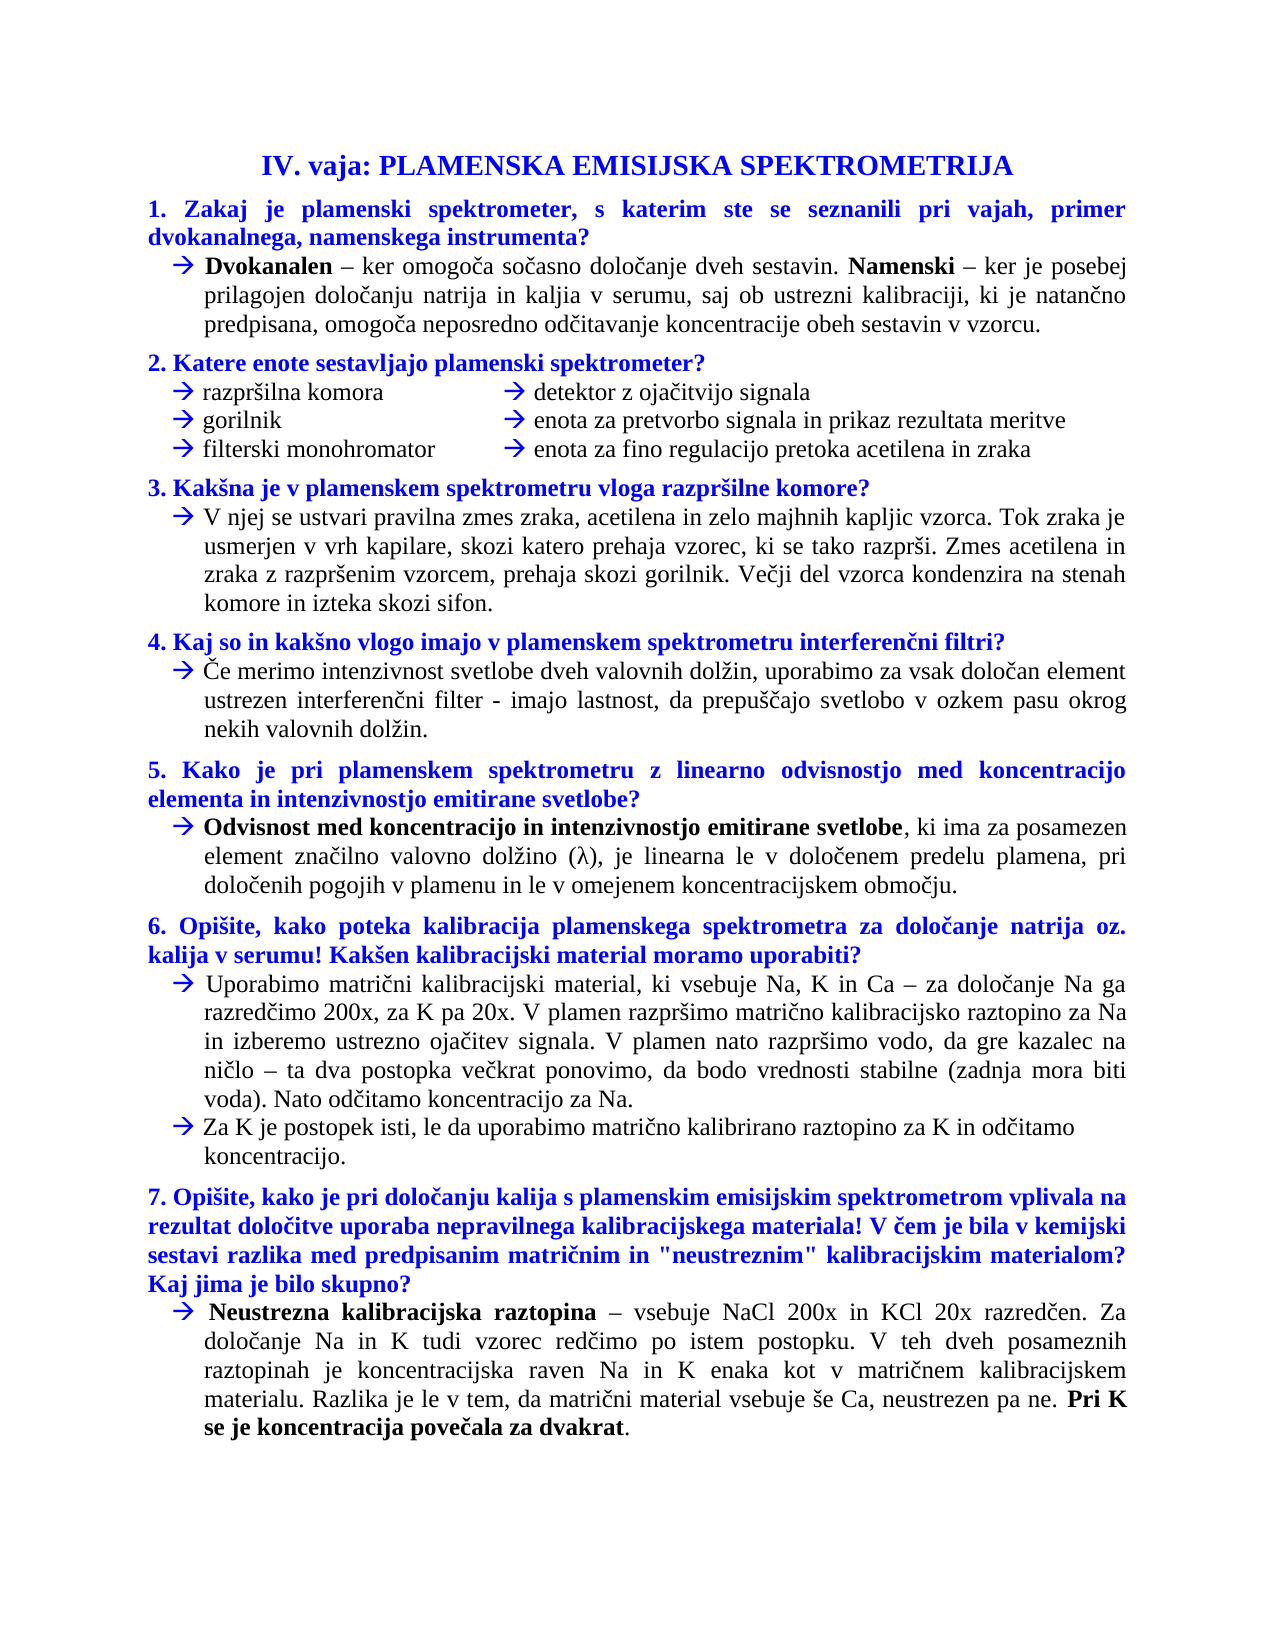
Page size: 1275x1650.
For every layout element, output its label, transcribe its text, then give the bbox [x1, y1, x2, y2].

text  Uporabimo matrični kalibracijski material, ki vsebuje Na, K in Ca – za določanje Na ga razredčimo 200x, za K pa 20x. V plamen razpršimo matrično kalibracijsko raztopino za Na in izberemo ustrezno ojačitev signala. V plamen nato razpršimo vodo, da gre kazalec na ničlo – ta dva postopka večkrat ponovimo, da bodo vrednosti stabilne (zadnja mora biti voda). Nato odčitamo koncentracijo za Na. [171, 969, 1127, 1112]
text  Za K je postopek isti, le da uporabimo matrično kalibrirano raztopino za K in odčitamo koncentracijo. [171, 1112, 1127, 1170]
text  Če merimo intenzivnost svetlobe dveh valovnih dolžin, uporabimo za vsak določan element ustrezen interferenčni filter - imajo lastnost, da prepuščajo svetlobo v ozkem pasu okrog nekih valovnih dolžin. [171, 656, 1127, 742]
text  razpršilna komora  detektor z ojačitvijo signala [148, 377, 1127, 405]
text 6. Opišite, kako poteka kalibracija plamenskega spektrometra za določanje natrija oz. kalija v serumu! Kakšen kalibracijski material moramo uporabiti? [148, 911, 1127, 969]
text IV. vaja: PLAMENSKA EMISIJSKA SPEKTROMETRIJA [148, 148, 1127, 181]
text 2. Katere enote sestavljajo plamenski spektrometer? [148, 348, 1127, 377]
text  V njej se ustvari pravilna zmes zraka, acetilena in zelo majhnih kapljic vzorca. Tok zraka je usmerjen v vrh kapilare, skozi katero prehaja vzorec, ki se tako razprši. Zmes acetilena in zraka z razpršenim vzorcem, prehaja skozi gorilnik. Večji del vzorca kondenzira na stenah komore in izteka skozi sifon. [171, 502, 1127, 617]
text 7. Opišite, kako je pri določanju kalija s plamenskim emisijskim spektrometrom vplivala na rezultat določitve uporaba nepravilnega kalibracijskega materiala! V čem je bila v kemijski sestavi razlika med predpisanim matričnim in "neustreznim" kalibracijskim materialom? Kaj jima je bilo skupno? [148, 1182, 1127, 1297]
text  Neustrezna kalibracijska raztopina – vsebuje NaCl 200x in KCl 20x razredčen. Za določanje Na in K tudi vzorec redčimo po istem postopku. V teh dveh posameznih raztopinah je koncentracijska raven Na in K enaka kot v matričnem kalibracijskem materialu. Razlika je le v tem, da matrični material vsebuje še Ca, neustrezen pa ne. Pri K se je koncentracija povečala za dvakrat. [171, 1297, 1127, 1441]
text  Dvokanalen – ker omogoča sočasno določanje dveh sestavin. Namenski – ker je posebej prilagojen določanju natrija in kaljia v serumu, saj ob ustrezni kalibraciji, ki je natančno predpisana, omogoča neposredno odčitavanje koncentracije obeh sestavin v vzorcu. [171, 251, 1127, 337]
text 4. Kaj so in kakšno vlogo imajo v plamenskem spektrometru interferenčni filtri? [148, 627, 1127, 656]
text  gorilnik  enota za pretvorbo signala in prikaz rezultata meritve [148, 405, 1127, 434]
text 1. Zakaj je plamenski spektrometer, s katerim ste se seznanili pri vajah, primer dvokanalnega, namenskega instrumenta? [148, 194, 1127, 251]
text  Odvisnost med koncentracijo in intenzivnostjo emitirane svetlobe, ki ima za posamezen element značilno valovno dolžino (λ), je linearna le v določenem predelu plamena, pri določenih pogojih v plamenu in le v omejenem koncentracijskem območju. [171, 812, 1127, 899]
text 3. Kakšna je v plamenskem spektrometru vloga razpršilne komore? [148, 473, 1127, 502]
text  filterski monohromator  enota za fino regulacijo pretoka acetilena in zraka [148, 434, 1127, 463]
text 5. Kako je pri plamenskem spektrometru z linearno odvisnostjo med koncentracijo elementa in intenzivnostjo emitirane svetlobe? [148, 755, 1127, 812]
